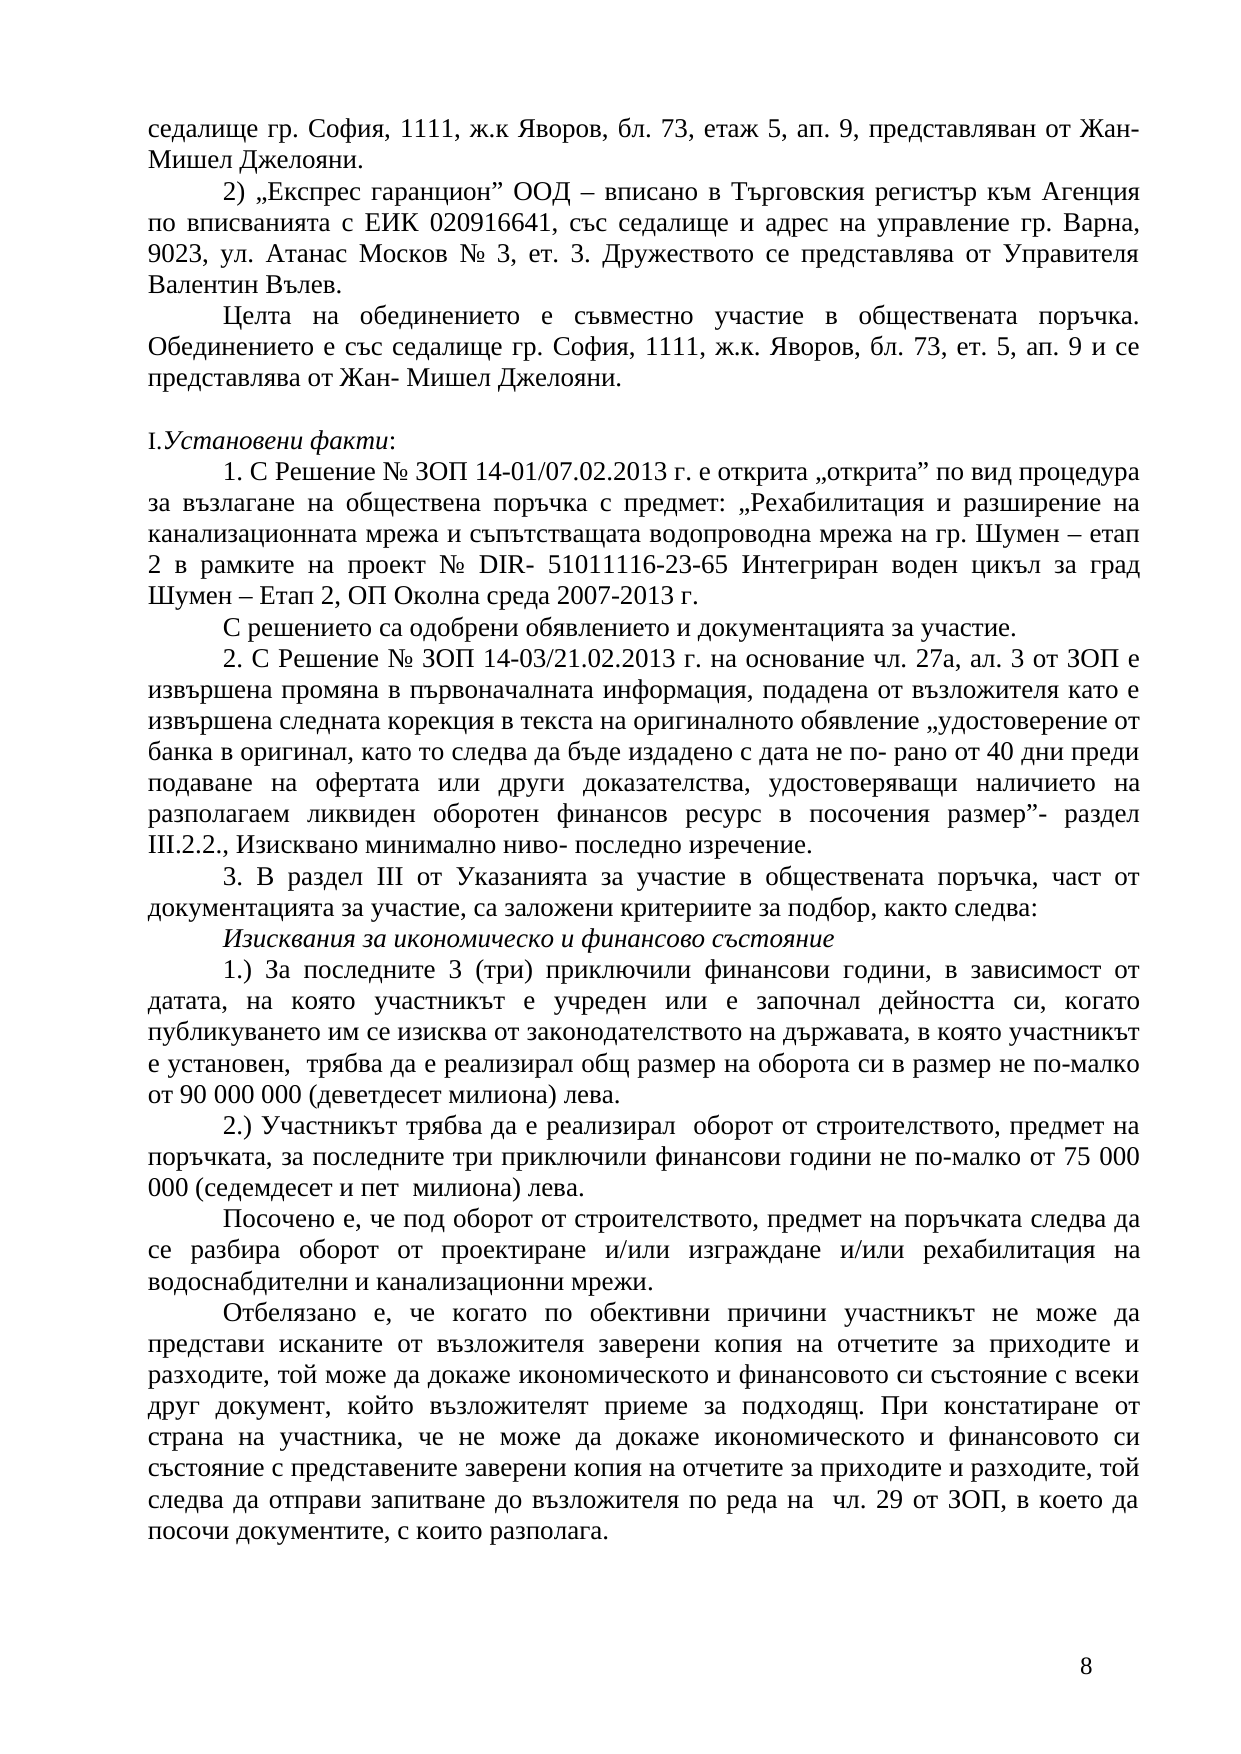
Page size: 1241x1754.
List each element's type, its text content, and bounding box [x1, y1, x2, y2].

text 1.) За последните 3 (три) приключили финансови години, в зависимост от датата, на която участникът е учреден или е започнал дейността си, когато публикуването им се изисква от законодателството на държавата, в която участникът е установен, трябва да е реализирал общ размер на оборота си в размер не по-малко от 90 000 000 (деветдесет милиона) лева. [148, 953, 1141, 1109]
text Изисквания за икономическо и финансово състояние [148, 922, 1141, 953]
text 1. С Решение № ЗОП 14-01/07.02.2013 г. е открита „открита” по вид процедура за възлагане на обществена поръчка с предмет: „Рехабилитация и разширение на канализационната мрежа и съпътстващата водопроводна мрежа на гр. Шумен – етап 2 в рамките на проект № DIR- 51011116-23-65 Интегриран воден цикъл за град Шумен – Етап 2, ОП Околна среда 2007-2013 г. [148, 455, 1141, 611]
text Посочено е, че под оборот от строителството, предмет на поръчката следва да се разбира оборот от проектиране и/или изграждане и/или рехабилитация на водоснабдителни и канализационни мрежи. [148, 1202, 1141, 1296]
text 2.) Участникът трябва да е реализирал оборот от строителството, предмет на поръчката, за последните три приключили финансови години не по-малко от 75 000 000 (седемдесет и пет милиона) лева. [148, 1109, 1141, 1202]
text 2) „Експрес гаранцион” ООД – вписано в Търговския регистър към Агенция по вписванията с ЕИК 020916641, със седалище и адрес на управление гр. Варна, 9023, ул. Атанас Москов № 3, ет. 3. Дружеството се представлява от Управителя Валентин Вълев. [148, 174, 1141, 299]
text С решението са одобрени обявлението и документацията за участие. [148, 611, 1141, 642]
text седалище гр. София, 1111, ж.к Яворов, бл. 73, етаж 5, ап. 9, представляван от Жан- Мишел Джелояни. [148, 112, 1141, 174]
text 2. С Решение № ЗОП 14-03/21.02.2013 г. на основание чл. 27а, ал. 3 от ЗОП е извършена промяна в първоначалната информация, подадена от възложителя като е извършена следната корекция в текста на оригиналното обявление „удостоверение от банка в оригинал, като то следва да бъде издадено с дата не по- рано от 40 дни преди подаване на офертата или други доказателства, удостоверяващи наличието на разполагаем ликвиден оборотен финансов ресурс в посочения размер”- раздел III.2.2., Изисквано минимално ниво- последно изречение. [148, 642, 1141, 860]
text 3. В раздел III от Указанията за участие в обществената поръчка, част от документацията за участие, са заложени критериите за подбор, както следва: [148, 860, 1141, 922]
list Установени факти: [148, 424, 1141, 455]
text Целта на обединението е съвместно участие в обществената поръчка. Обединението е със седалище гр. София, 1111, ж.к. Яворов, бл. 73, ет. 5, ап. 9 и се представлява от Жан- Мишел Джелояни. [148, 299, 1141, 393]
text Отбелязано е, че когато по обективни причини участникът не може да представи исканите от възложителя заверени копия на отчетите за приходите и разходите, той може да докаже икономическото и финансовото си състояние с всеки друг документ, който възложителят приеме за подходящ. При констатиране от страна на участника, че не може да докаже икономическото и финансовото си състояние с представените заверени копия на отчетите за приходите и разходите, той следва да отправи запитване до възложителя по реда на чл. 29 от ЗОП, в което да посочи документите, с които разполага. [148, 1296, 1141, 1545]
